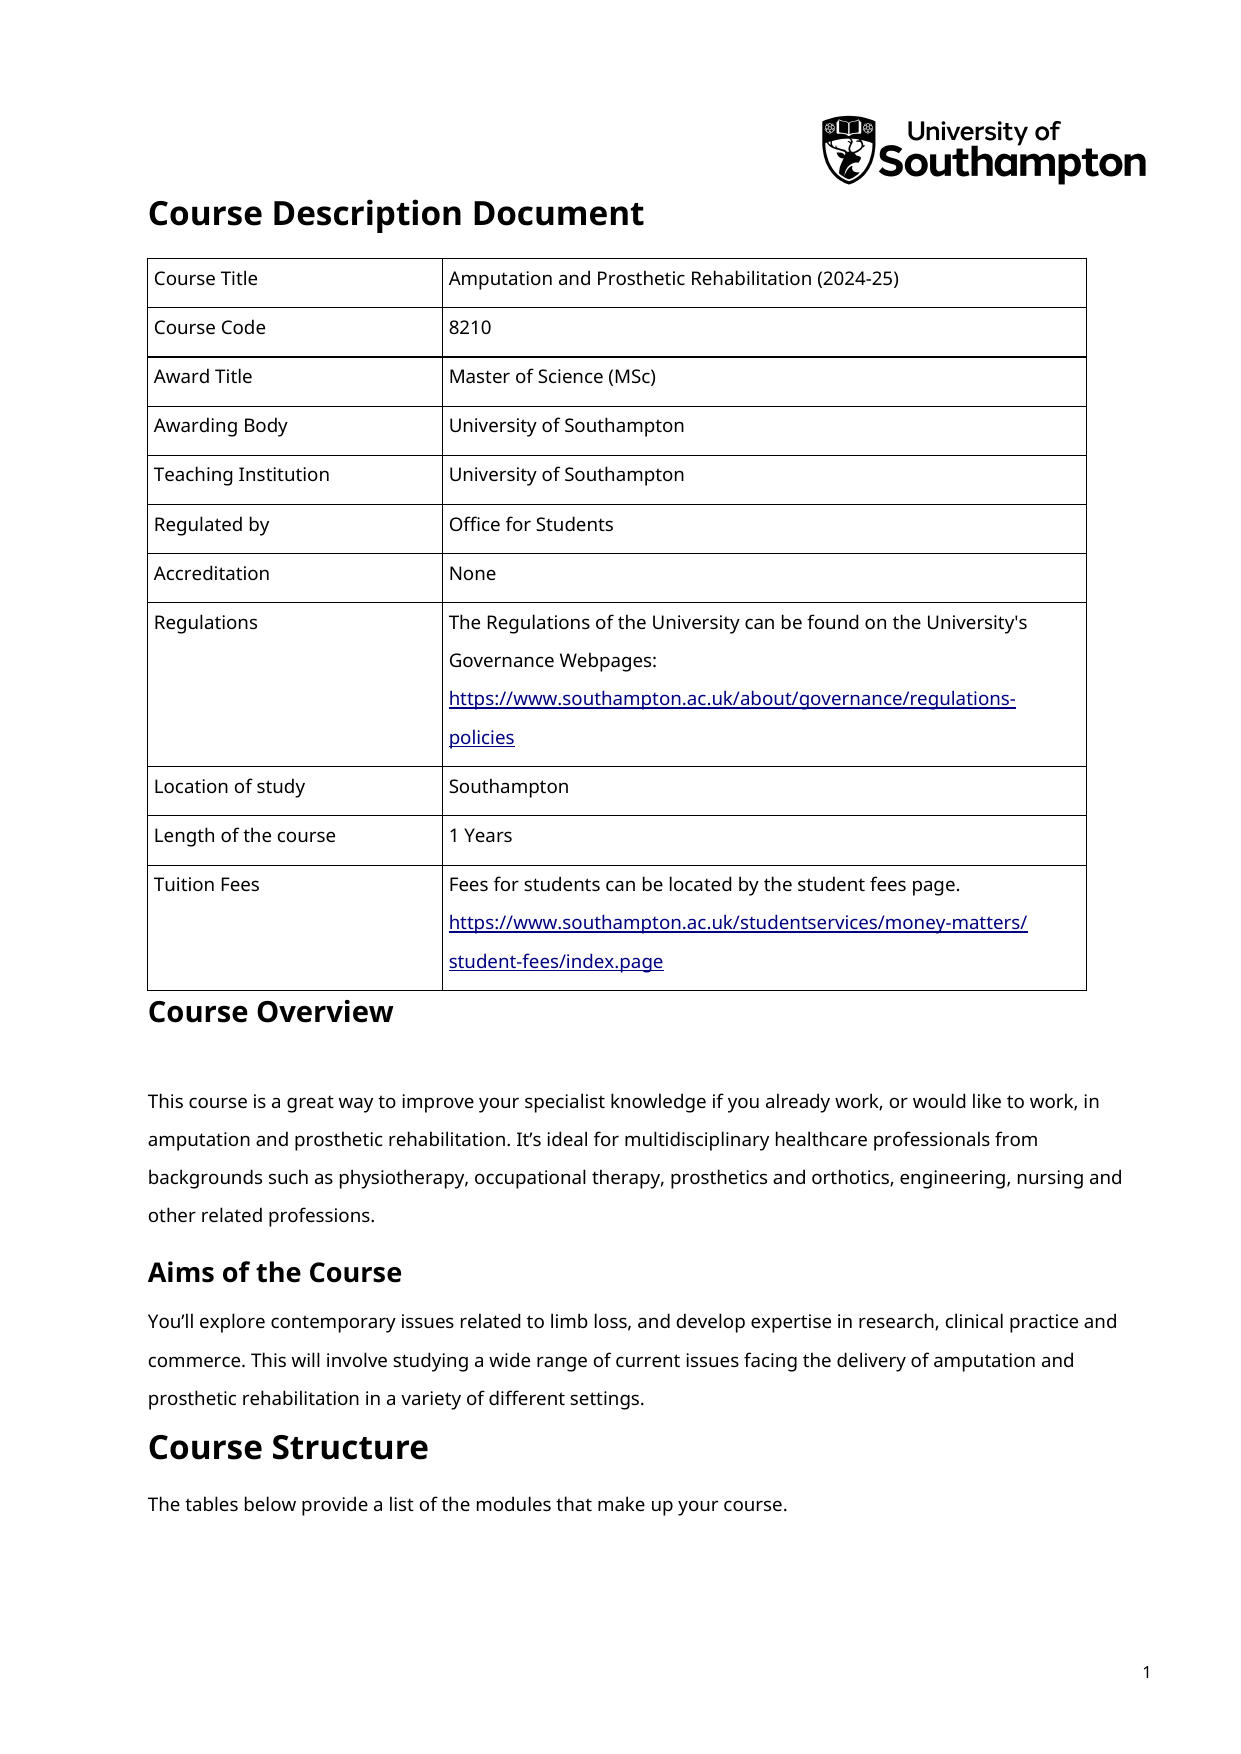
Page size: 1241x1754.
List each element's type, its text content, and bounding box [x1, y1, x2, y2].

table_header Amputation and Prosthetic Rehabilitation (2024-25) [443, 259, 1086, 307]
subtitle Course Overview [148, 991, 1152, 1031]
table_cell 1 Years [443, 816, 1086, 864]
subtitle Course Description Document [148, 190, 1152, 235]
table_cell Teaching Institution [148, 456, 442, 504]
table_cell Awarding Body [148, 407, 442, 455]
table_cell Office for Students [443, 505, 1086, 553]
table_cell Award Title [148, 358, 442, 406]
table_cell The Regulations of the University can be found on the University's Governance Webpages: https://www.southampton.ac.uk/about/governance/regulations-policies [443, 603, 1086, 766]
table_cell Location of study [148, 767, 442, 815]
table_cell Southampton [443, 767, 1086, 815]
text The tables below provide a list of the modules that make up your course. [148, 1492, 1152, 1517]
table_cell Master of Science (MSc) [443, 358, 1086, 406]
table_cell Regulations [148, 603, 442, 766]
table_cell University of Southampton [443, 407, 1086, 455]
text You’ll explore contemporary issues related to limb loss, and develop expertise in research, clinical practice and commerce. This will involve studying a wide range of current issues facing the delivery of amputation and prosthetic rehabilitation in a variety of different settings. [148, 1309, 1152, 1411]
table_cell 8210 [443, 308, 1086, 356]
table_cell None [443, 554, 1086, 602]
table_cell Tuition Fees [148, 866, 442, 990]
table_cell Regulated by [148, 505, 442, 553]
table_cell University of Southampton [443, 456, 1086, 504]
text This course is a great way to improve your specialist knowledge if you already work, or would like to work, in amputation and prosthetic rehabilitation. It’s ideal for multidisciplinary healthcare professionals from backgrounds such as physiotherapy, occupational therapy, prosthetics and orthotics, engineering, nursing and other related professions. [148, 1088, 1152, 1228]
table_cell Course Code [148, 308, 442, 356]
table_header Course Title [148, 259, 442, 307]
subtitle Course Structure [148, 1423, 1152, 1469]
table_cell Fees for students can be located by the student fees page. https://www.southampton.ac.uk/studentservices/money-matters/student-fees/index.page [443, 866, 1086, 990]
table_cell Length of the course [148, 816, 442, 864]
table_cell Accreditation [148, 554, 442, 602]
subtitle Aims of the Course [148, 1253, 1152, 1290]
